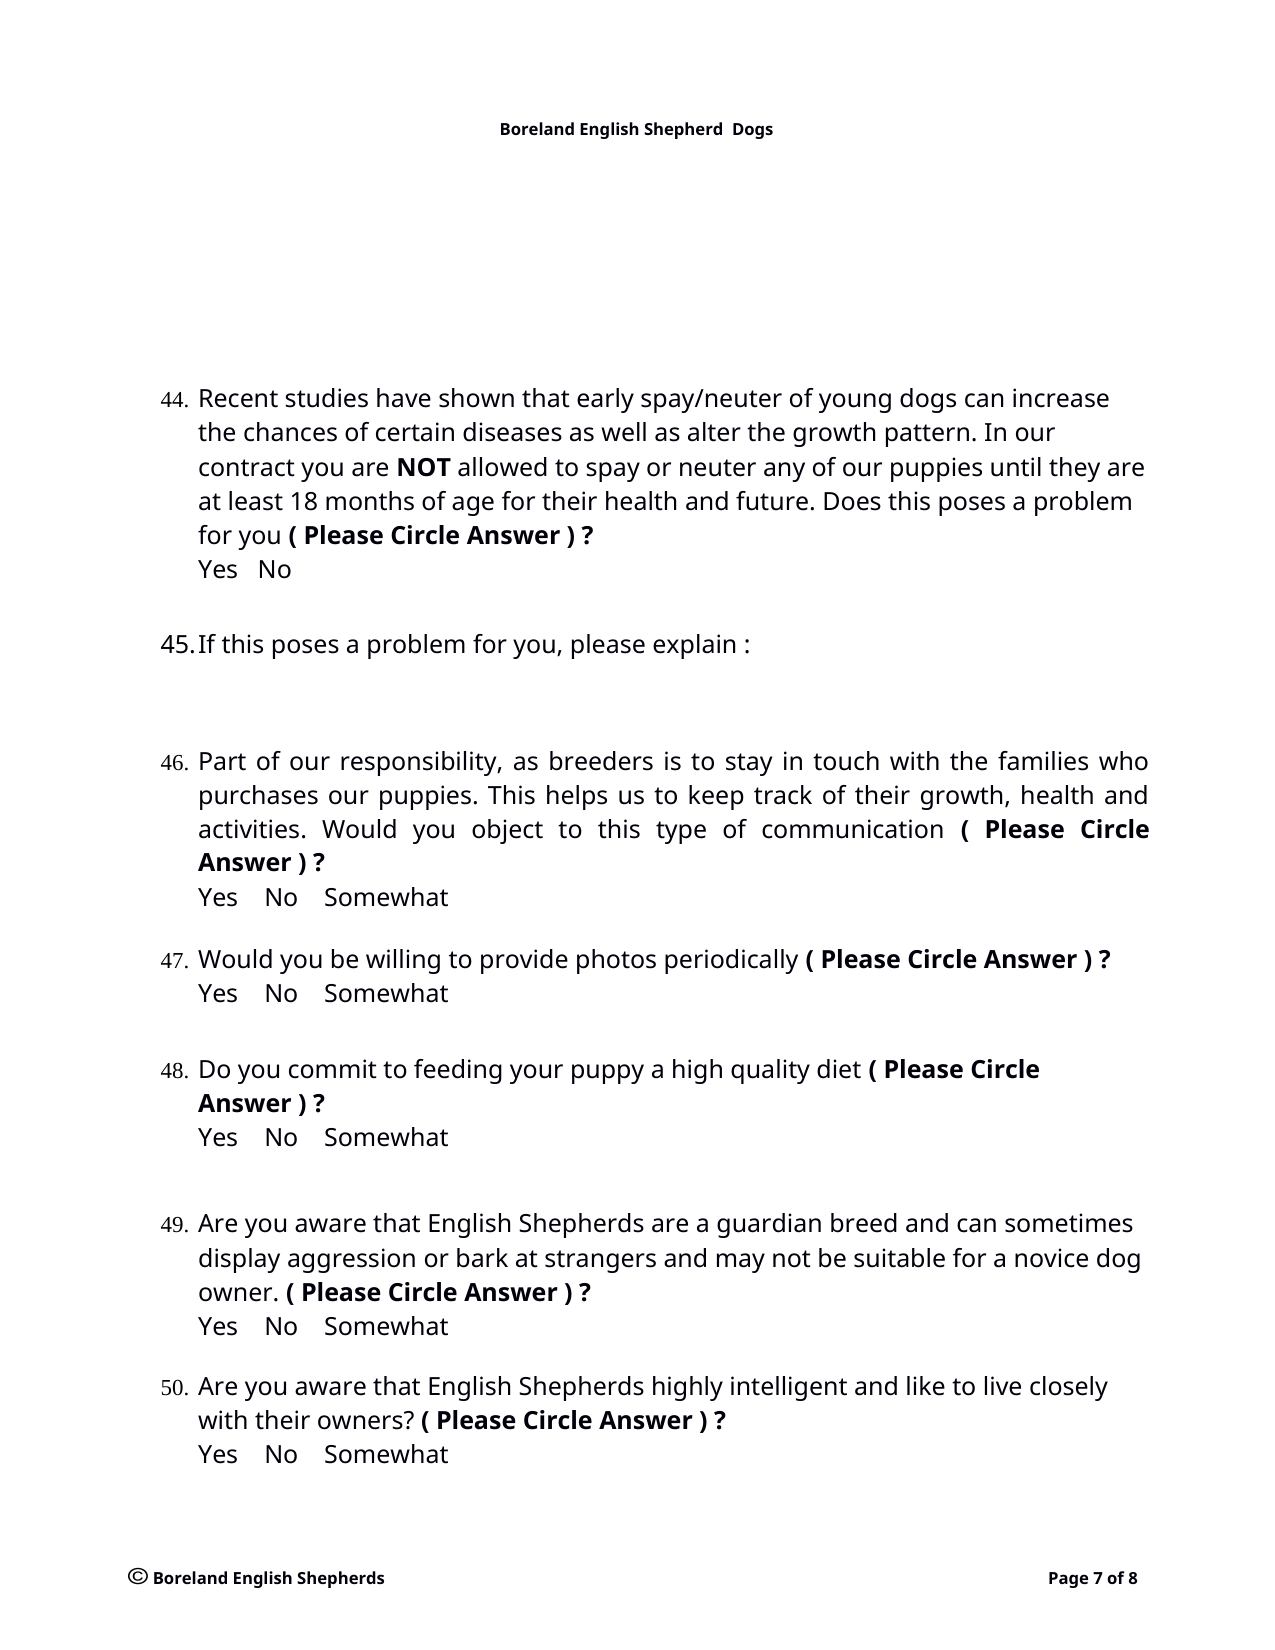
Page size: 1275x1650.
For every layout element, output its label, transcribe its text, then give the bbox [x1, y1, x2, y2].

list Yes No Somewhat [160, 1437, 1150, 1471]
list Are you aware that English Shepherds highly intelligent and like to live closely with their owners? ( Please Circle Answer ) ? [160, 1369, 1150, 1437]
list Yes No [160, 551, 1150, 585]
list Yes No Somewhat [160, 879, 1150, 913]
list Are you aware that English Shepherds are a guardian breed and can sometimes display aggression or bark at strangers and may not be suitable for a novice dog owner. ( Please Circle Answer ) ? [160, 1206, 1150, 1308]
list Would you be willing to provide photos periodically ( Please Circle Answer ) ? [160, 942, 1150, 976]
picture [127, 1567, 149, 1585]
list Yes No Somewhat [160, 1119, 1150, 1153]
list Do you commit to feeding your puppy a high quality diet ( Please Circle Answer ) ? [160, 1051, 1150, 1119]
list Part of our responsibility, as breeders is to stay in touch with the families who purchases our puppies. This helps us to keep track of their growth, health and activities. Would you object to this type of communication ( Please Circle Answer ) ? [160, 744, 1150, 879]
list If this poses a problem for you, please explain : [160, 627, 1150, 661]
list Yes No Somewhat [160, 976, 1150, 1010]
list Yes No Somewhat [160, 1308, 1150, 1342]
list Recent studies have shown that early spay/neuter of young dogs can increase the chances of certain diseases as well as alter the growth pattern. In our contract you are NOT allowed to spay or neuter any of our puppies until they are at least 18 months of age for their health and future. Does this poses a problem for you ( Please Circle Answer ) ? [160, 381, 1150, 551]
